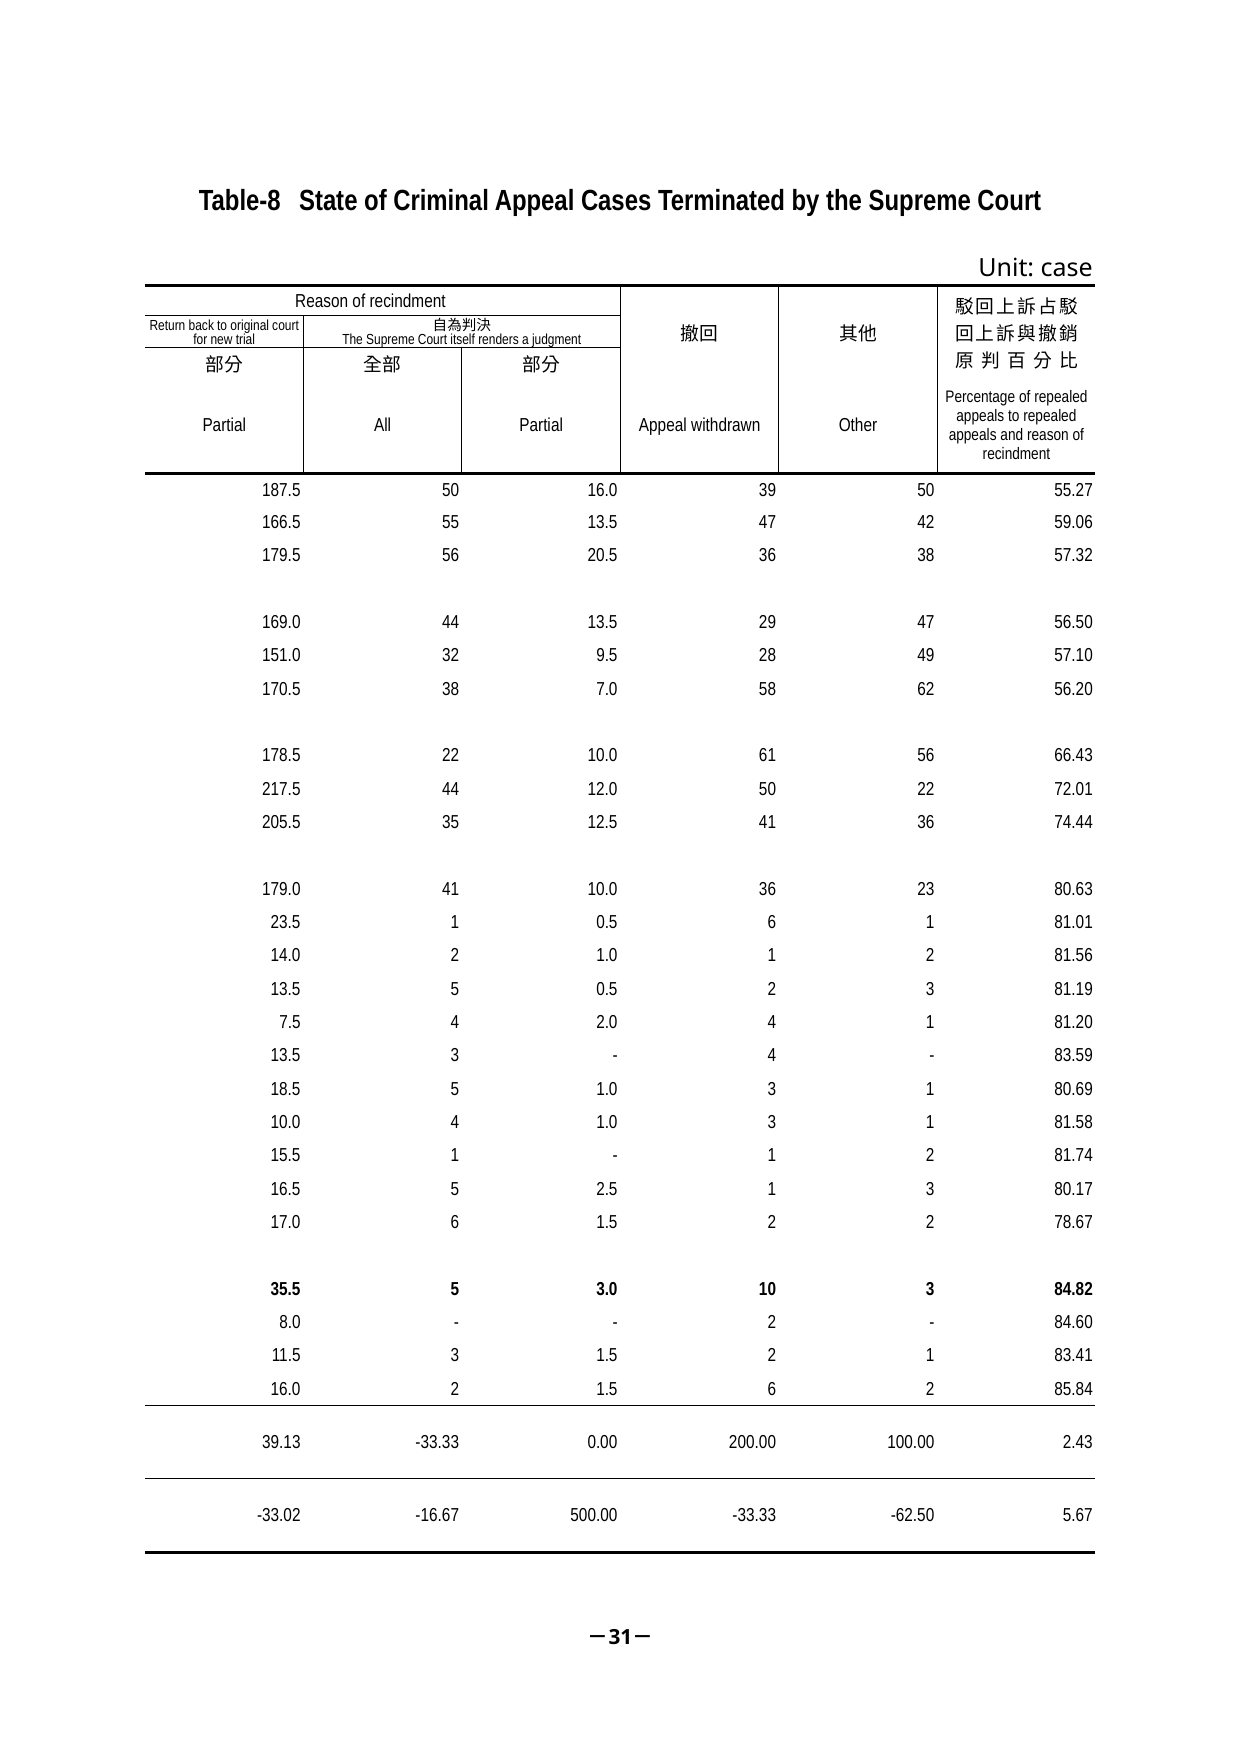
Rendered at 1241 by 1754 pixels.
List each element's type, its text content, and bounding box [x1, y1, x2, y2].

table_cell 49 [779, 638, 937, 672]
table_cell 81.56 [937, 938, 1095, 972]
table_cell 57.10 [937, 638, 1095, 672]
table_cell 10.0 [145, 1105, 303, 1138]
table_header 撤回 [621, 287, 778, 378]
table_cell - [462, 1038, 620, 1072]
table_cell 55 [303, 505, 462, 538]
text Unit: case [148, 250, 1092, 284]
table_cell 56 [303, 538, 462, 572]
table_cell -33.33 [620, 1479, 778, 1551]
table_cell 16.0 [145, 1372, 303, 1405]
table_cell 2 [779, 938, 937, 972]
table_cell 39 [620, 475, 778, 505]
table_cell 2.43 [937, 1406, 1095, 1478]
table_cell 10.0 [462, 872, 620, 905]
table_cell 4 [620, 1038, 778, 1072]
table_cell 18.5 [145, 1072, 303, 1105]
table_cell [779, 1238, 937, 1272]
table_cell 32 [303, 638, 462, 672]
table_cell 13.5 [145, 1038, 303, 1072]
table_cell 47 [779, 605, 937, 638]
table_cell 13.5 [462, 505, 620, 538]
table_cell 2 [779, 1138, 937, 1172]
table_cell [462, 705, 620, 738]
table_cell 2 [620, 1305, 778, 1338]
table_cell 151.0 [145, 638, 303, 672]
table_cell 36 [620, 538, 778, 572]
table_cell 38 [303, 672, 462, 705]
table_cell 2.0 [462, 1005, 620, 1038]
table_cell 81.58 [937, 1105, 1095, 1138]
table_cell 5 [303, 1072, 462, 1105]
table_cell 55.27 [937, 475, 1095, 505]
table_cell 205.5 [145, 805, 303, 838]
table_cell 1 [779, 905, 937, 938]
table_cell 1 [779, 1005, 937, 1038]
table_header 駁回上訴占駁回上訴與撤銷原判百分比 [938, 287, 1095, 378]
table_cell 1.5 [462, 1338, 620, 1372]
table_cell 80.17 [937, 1172, 1095, 1205]
table_cell Partial [462, 378, 620, 472]
text Table-8 State of Criminal Appeal Cases Terminated by the Supreme Court [148, 183, 1092, 217]
table_cell 0.5 [462, 905, 620, 938]
table_cell 自為判決 The Supreme Court itself renders a judgment [304, 316, 620, 347]
table_cell 169.0 [145, 605, 303, 638]
table_cell 166.5 [145, 505, 303, 538]
table_cell -33.33 [303, 1406, 462, 1478]
table_cell - [779, 1038, 937, 1072]
table_cell 2 [779, 1205, 937, 1238]
table_cell 16.5 [145, 1172, 303, 1205]
table_cell 35.5 [145, 1272, 303, 1305]
table_cell Appeal withdrawn [621, 378, 778, 472]
table_cell 29 [620, 605, 778, 638]
table_cell 80.69 [937, 1072, 1095, 1105]
table_cell -62.50 [779, 1479, 937, 1551]
table_cell [145, 705, 303, 738]
table_cell 22 [303, 738, 462, 772]
table_cell 50 [303, 475, 462, 505]
table_cell - [303, 1305, 462, 1338]
table_cell 10 [620, 1272, 778, 1305]
table_cell All [304, 378, 461, 472]
table_cell 4 [303, 1005, 462, 1038]
table_cell [620, 1238, 778, 1272]
table_cell 187.5 [145, 475, 303, 505]
table_cell 41 [303, 872, 462, 905]
table_cell [620, 705, 778, 738]
table_cell 80.63 [937, 872, 1095, 905]
table_cell 1 [779, 1338, 937, 1372]
table_cell 22 [779, 772, 937, 805]
table_cell 81.01 [937, 905, 1095, 938]
table_cell 2 [303, 938, 462, 972]
table_cell 50 [620, 772, 778, 805]
table_cell [462, 838, 620, 872]
table_cell 50 [779, 475, 937, 505]
table_cell 200.00 [620, 1406, 778, 1478]
table_cell [937, 572, 1095, 605]
table_cell 全部 [304, 348, 461, 378]
table_cell 2.5 [462, 1172, 620, 1205]
table_cell 4 [303, 1105, 462, 1138]
table_cell 178.5 [145, 738, 303, 772]
table_cell 23.5 [145, 905, 303, 938]
table_cell [779, 572, 937, 605]
table_cell 0.00 [462, 1406, 620, 1478]
table_cell 1 [303, 1138, 462, 1172]
table_cell [620, 572, 778, 605]
table_cell [145, 572, 303, 605]
table_cell 7.5 [145, 1005, 303, 1038]
table_cell 17.0 [145, 1205, 303, 1238]
table_cell 1 [779, 1105, 937, 1138]
table_cell 42 [779, 505, 937, 538]
table_cell 6 [620, 1372, 778, 1405]
table_cell 部分 [462, 348, 620, 378]
table_cell 4 [620, 1005, 778, 1038]
table_cell [779, 838, 937, 872]
table_cell 3 [779, 972, 937, 1005]
table_cell 13.5 [462, 605, 620, 638]
table_cell 58 [620, 672, 778, 705]
table_cell 56.50 [937, 605, 1095, 638]
table_cell 20.5 [462, 538, 620, 572]
table_cell 28 [620, 638, 778, 672]
table_cell 5 [303, 972, 462, 1005]
table_cell 59.06 [937, 505, 1095, 538]
table_cell -16.67 [303, 1479, 462, 1551]
table_cell 44 [303, 772, 462, 805]
table_cell 3 [303, 1038, 462, 1072]
table_cell 10.0 [462, 738, 620, 772]
table_cell 56.20 [937, 672, 1095, 705]
table_cell [620, 838, 778, 872]
table_cell 62 [779, 672, 937, 705]
table_cell 1.5 [462, 1372, 620, 1405]
table_cell 3.0 [462, 1272, 620, 1305]
table_cell 217.5 [145, 772, 303, 805]
table_cell 38 [779, 538, 937, 572]
table_cell [937, 1238, 1095, 1272]
table_cell 23 [779, 872, 937, 905]
table_cell 3 [779, 1272, 937, 1305]
table_cell 11.5 [145, 1338, 303, 1372]
table_cell Percentage of repealed appeals to repealed appeals and reason of recindment [938, 378, 1095, 472]
table_cell 179.5 [145, 538, 303, 572]
table_cell 47 [620, 505, 778, 538]
table_cell [145, 838, 303, 872]
table_cell 3 [303, 1338, 462, 1372]
table_cell 5 [303, 1272, 462, 1305]
table_cell 15.5 [145, 1138, 303, 1172]
table_cell 3 [620, 1072, 778, 1105]
table_cell 1 [620, 1138, 778, 1172]
table_cell [145, 1238, 303, 1272]
table_cell [303, 1238, 462, 1272]
table_cell 16.0 [462, 475, 620, 505]
table_cell 1 [303, 905, 462, 938]
table_cell 170.5 [145, 672, 303, 705]
table_cell 14.0 [145, 938, 303, 972]
table_cell 1.0 [462, 1072, 620, 1105]
table_cell 1 [779, 1072, 937, 1105]
table_cell 12.0 [462, 772, 620, 805]
table_cell [779, 705, 937, 738]
table_cell Other [779, 378, 937, 472]
table_cell 8.0 [145, 1305, 303, 1338]
table_cell 78.67 [937, 1205, 1095, 1238]
table_cell 2 [303, 1372, 462, 1405]
table_header 其他 [779, 287, 937, 378]
table_cell - [462, 1138, 620, 1172]
table_cell 179.0 [145, 872, 303, 905]
table_cell [303, 705, 462, 738]
table_cell 56 [779, 738, 937, 772]
table_cell 41 [620, 805, 778, 838]
table_cell -33.02 [145, 1479, 303, 1551]
table_cell - [462, 1305, 620, 1338]
table_cell [462, 1238, 620, 1272]
table_cell 83.41 [937, 1338, 1095, 1372]
table_cell 6 [303, 1205, 462, 1238]
table_cell 44 [303, 605, 462, 638]
table_cell 85.84 [937, 1372, 1095, 1405]
table_cell 83.59 [937, 1038, 1095, 1072]
table_cell 2 [620, 1205, 778, 1238]
table_cell 74.44 [937, 805, 1095, 838]
table_cell 5 [303, 1172, 462, 1205]
table_cell 部分 [145, 348, 303, 378]
table_cell 1.0 [462, 938, 620, 972]
table_cell 100.00 [779, 1406, 937, 1478]
table_cell 2 [779, 1372, 937, 1405]
table_cell [303, 838, 462, 872]
table_cell 12.5 [462, 805, 620, 838]
table_cell 39.13 [145, 1406, 303, 1478]
table_cell 84.60 [937, 1305, 1095, 1338]
table_cell 7.0 [462, 672, 620, 705]
table_cell 2 [620, 1338, 778, 1372]
table_cell 57.32 [937, 538, 1095, 572]
table_cell 500.00 [462, 1479, 620, 1551]
table_cell 66.43 [937, 738, 1095, 772]
table_cell 81.20 [937, 1005, 1095, 1038]
table_cell 9.5 [462, 638, 620, 672]
table_cell 1.0 [462, 1105, 620, 1138]
table_cell 36 [620, 872, 778, 905]
table_cell 1.5 [462, 1205, 620, 1238]
table_cell 72.01 [937, 772, 1095, 805]
table_cell 5.67 [937, 1479, 1095, 1551]
table_cell 1 [620, 938, 778, 972]
table_cell [303, 572, 462, 605]
table_cell 2 [620, 972, 778, 1005]
table_cell 35 [303, 805, 462, 838]
table_header Reason of recindment [145, 287, 620, 315]
table_cell 0.5 [462, 972, 620, 1005]
table_cell [462, 572, 620, 605]
table_cell 3 [620, 1105, 778, 1138]
table_cell Partial [145, 378, 303, 472]
table_cell Return back to original court for new trial [145, 316, 303, 347]
table_cell 81.74 [937, 1138, 1095, 1172]
table_cell 84.82 [937, 1272, 1095, 1305]
table_cell [937, 838, 1095, 872]
table_cell 61 [620, 738, 778, 772]
table_cell - [779, 1305, 937, 1338]
table_cell 3 [779, 1172, 937, 1205]
table_cell [937, 705, 1095, 738]
table_cell 81.19 [937, 972, 1095, 1005]
table_cell 36 [779, 805, 937, 838]
table_cell 6 [620, 905, 778, 938]
table_cell 13.5 [145, 972, 303, 1005]
table_cell 1 [620, 1172, 778, 1205]
